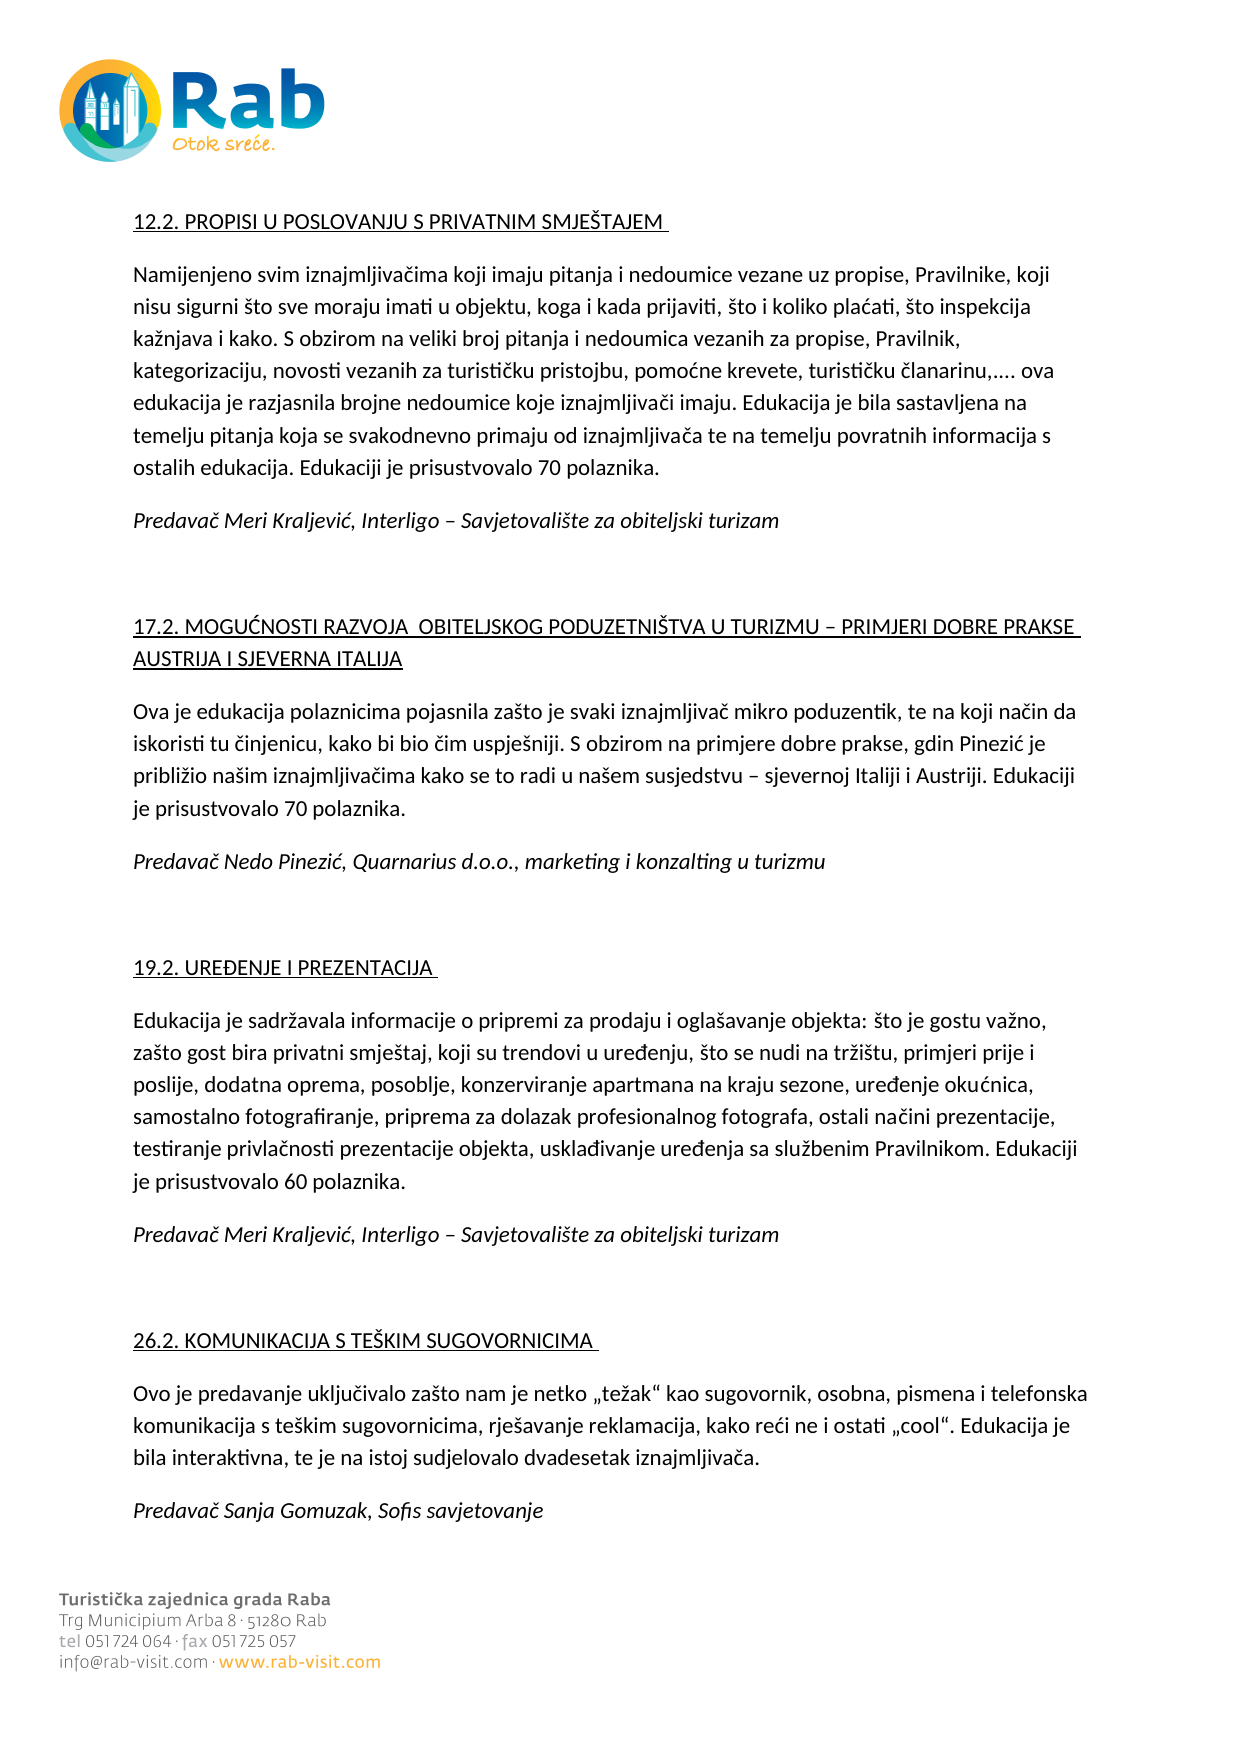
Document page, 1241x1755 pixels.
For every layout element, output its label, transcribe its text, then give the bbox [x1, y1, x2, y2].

text 17.2. MOGUĆNOSTI RAZVOJA OBITELJSKOG PODUZETNIŠTVA U TURIZMU – PRIMJERI DOBRE PRAKSE AUSTRIJA I SJEVERNA ITALIJA [133, 612, 1090, 672]
text Predavač Sanja Gomuzak, Sofis savjetovanje [133, 1496, 1090, 1524]
text Ova je edukacija polaznicima pojasnila zašto je svaki iznajmljivač mikro poduzentik, te na koji način da iskoristi tu činjenicu, kako bi bio čim uspješniji. S obzirom na primjere dobre prakse, gdin Pinezić je približio našim iznajmljivačima kako se to radi u našem susjedstvu – sjevernoj Italiji i Austriji. Edukaciji je prisustvovalo 70 polaznika. [133, 697, 1090, 822]
text Edukacija je sadržavala informacije o pripremi za prodaju i oglašavanje objekta: što je gostu važno, zašto gost bira privatni smještaj, koji su trendovi u uređenju, što se nudi na tržištu, primjeri prije i poslije, dodatna oprema, posoblje, konzerviranje apartmana na kraju sezone, uređenje okućnica, samostalno fotografiranje, priprema za dolazak profesionalnog fotografa, ostali načini prezentacije, testiranje privlačnosti prezentacije objekta, usklađivanje uređenja sa službenim Pravilnikom. Edukaciji je prisustvovalo 60 polaznika. [133, 1006, 1090, 1195]
text 26.2. KOMUNIKACIJA S TEŠKIM SUGOVORNICIMA [133, 1326, 1090, 1354]
text Ovo je predavanje uključivalo zašto nam je netko „težak“ kao sugovornik, osobna, pismena i telefonska komunikacija s teškim sugovornicima, rješavanje reklamacija, kako reći ne i ostati „cool“. Edukacija je bila interaktivna, te je na istoj sudjelovalo dvadesetak iznajmljivača. [133, 1379, 1090, 1471]
text 12.2. PROPISI U POSLOVANJU S PRIVATNIM SMJEŠTAJEM [133, 207, 1090, 235]
text 19.2. UREĐENJE I PREZENTACIJA [133, 953, 1090, 981]
text Predavač Meri Kraljević, Interligo – Savjetovalište za obiteljski turizam [133, 506, 1090, 534]
text Namijenjeno svim iznajmljivačima koji imaju pitanja i nedoumice vezane uz propise, Pravilnike, koji nisu sigurni što sve moraju imati u objektu, koga i kada prijaviti, što i koliko plaćati, što inspekcija kažnjava i kako. S obzirom na veliki broj pitanja i nedoumica vezanih za propise, Pravilnik, kategorizaciju, novosti vezanih za turističku pristojbu, pomoćne krevete, turističku članarinu,.... ova edukacija je razjasnila brojne nedoumice koje iznajmljivači imaju. Edukacija je bila sastavljena na temelju pitanja koja se svakodnevno primaju od iznajmljivača te na temelju povratnih informacija s ostalih edukacija. Edukaciji je prisustvovalo 70 polaznika. [133, 260, 1090, 481]
text Predavač Nedo Pinezić, Quarnarius d.o.o., marketing i konzalting u turizmu [133, 847, 1090, 875]
text Predavač Meri Kraljević, Interligo – Savjetovalište za obiteljski turizam [133, 1220, 1090, 1248]
